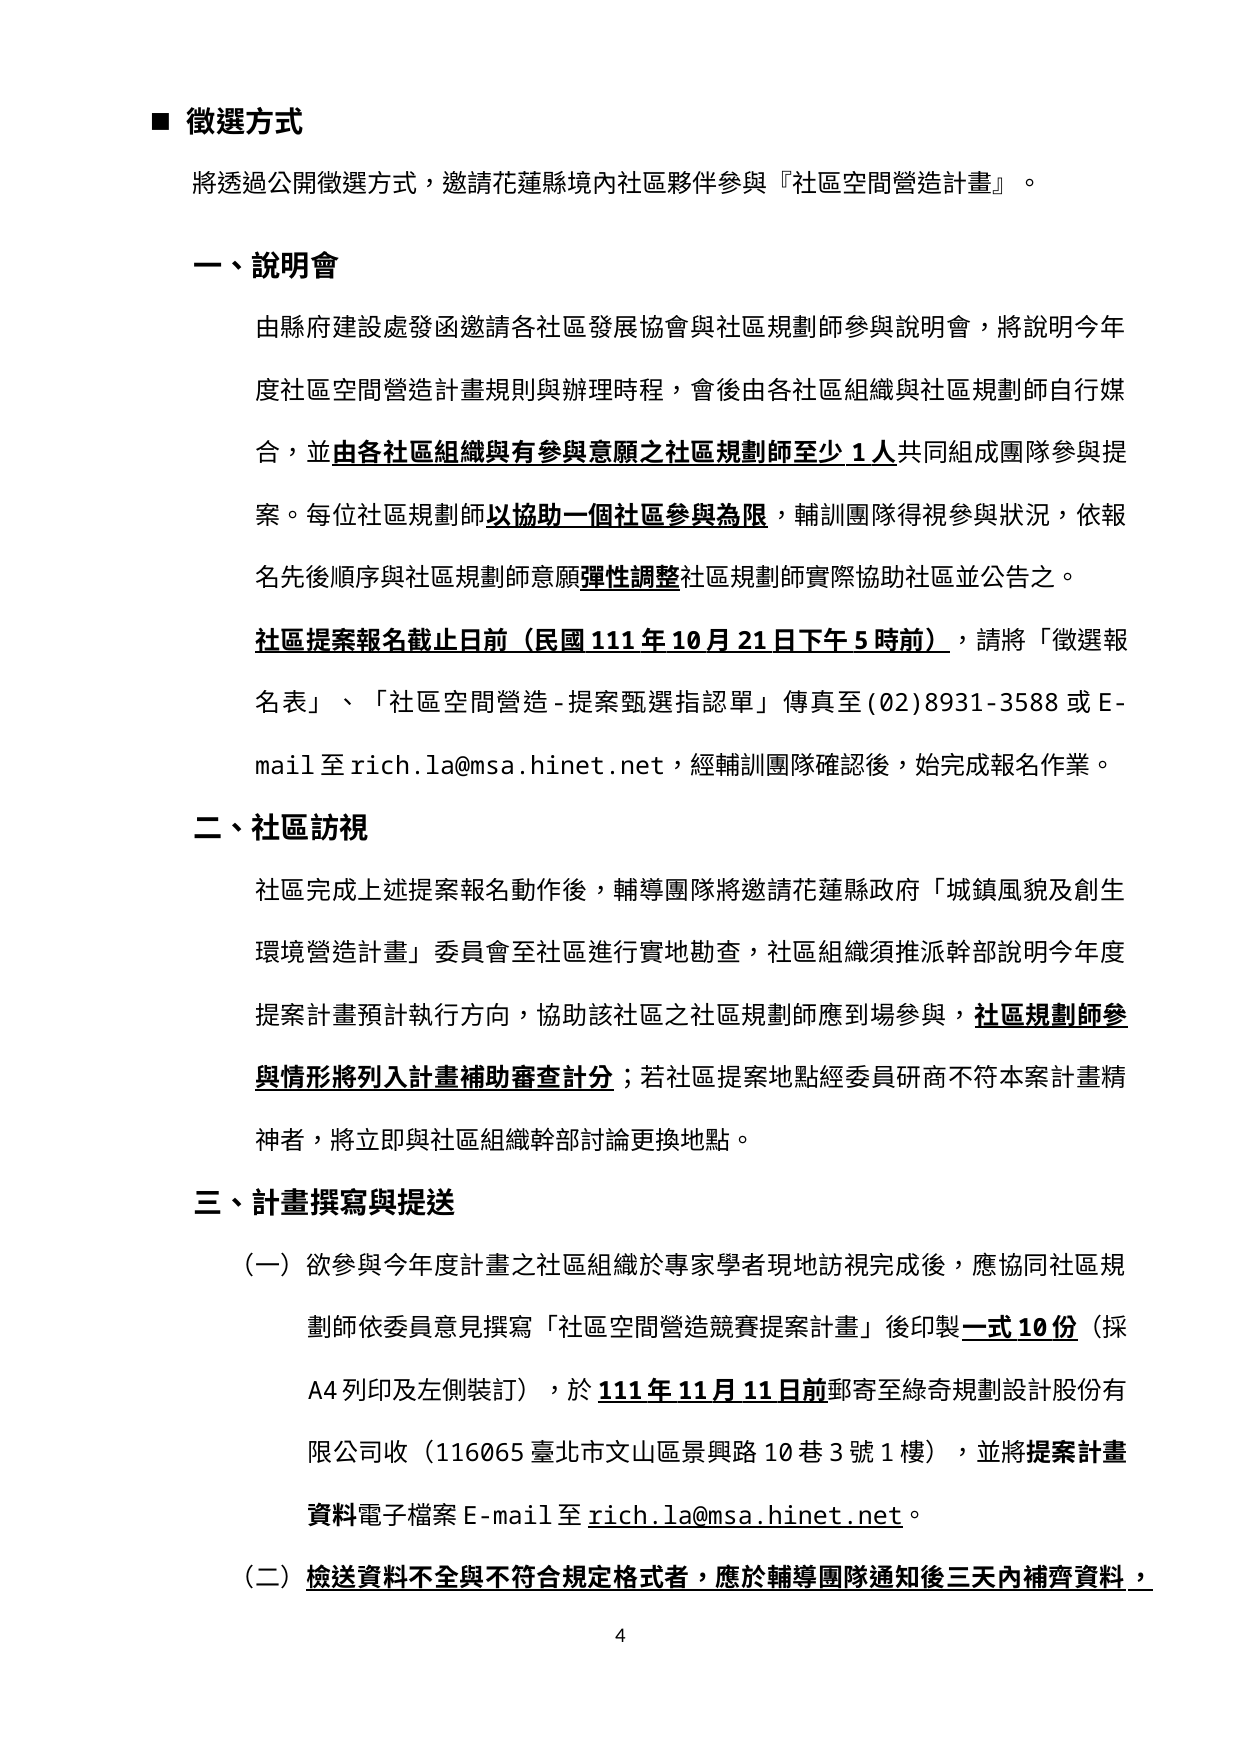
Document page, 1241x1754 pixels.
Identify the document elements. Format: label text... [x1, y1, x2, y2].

text 由縣府建設處發函邀請各社區發展協會與社區規劃師參與說明會，將說明今年度社區空間營造計畫規則與辦理時程，會後由各社區組織與社區規劃師自行媒合，並由各社區組織與有參與意願之社區規劃師至少1人共同組成團隊參與提案。每位社區規劃師以協助一個社區參與為限，輔訓團隊得視參與狀況，依報名先後順序與社區規劃師意願彈性調整社區規劃師實際協助社區並公告之。 [255, 284, 1128, 597]
text 社區完成上述提案報名動作後，輔導團隊將邀請花蓮縣政府「城鎮風貌及創生環境營造計畫」委員會至社區進行實地勘查，社區組織須推派幹部說明今年度提案計畫預計執行方向，協助該社區之社區規劃師應到場參與，社區規劃師參與情形將列入計畫補助審查計分；若社區提案地點經委員研商不符本案計畫精神者，將立即與社區組織幹部討論更換地點。 [255, 847, 1128, 1159]
text （二）檢送資料不全與不符合規定格式者，應於輔導團隊通知後三天內補齊資料，逾期將不予受理；未獲入選之計畫書及相關資料不另檢還。 [229, 1534, 1128, 1597]
text 社區提案報名截止日前（民國111年10月21日下午5時前），請將「徵選報名表」、「社區空間營造-提案甄選指認單」傳真至(02)8931-3588或E-mail至rich.la@msa.hinet.net，經輔訓團隊確認後，始完成報名作業。 [255, 597, 1128, 784]
text （一）欲參與今年度計畫之社區組織於專家學者現地訪視完成後，應協同社區規劃師依委員意見撰寫「社區空間營造競賽提案計畫」後印製一式10份（採A4列印及左側裝訂），於111年11月11日前郵寄至綠奇規劃設計股份有限公司收（116065臺北市文山區景興路10巷3號1樓），並將提案計畫資料電子檔案E-mail至rich.la@msa.hinet.net。 [229, 1222, 1128, 1534]
text 三、計畫撰寫與提送 [193, 1159, 1128, 1222]
text 一、說明會 [193, 222, 1128, 284]
list 徵選方式 [149, 99, 1128, 140]
text 二、社區訪視 [193, 784, 1128, 847]
text 將透過公開徵選方式，邀請花蓮縣境內社區夥伴參與『社區空間營造計畫』。 [192, 140, 1128, 203]
